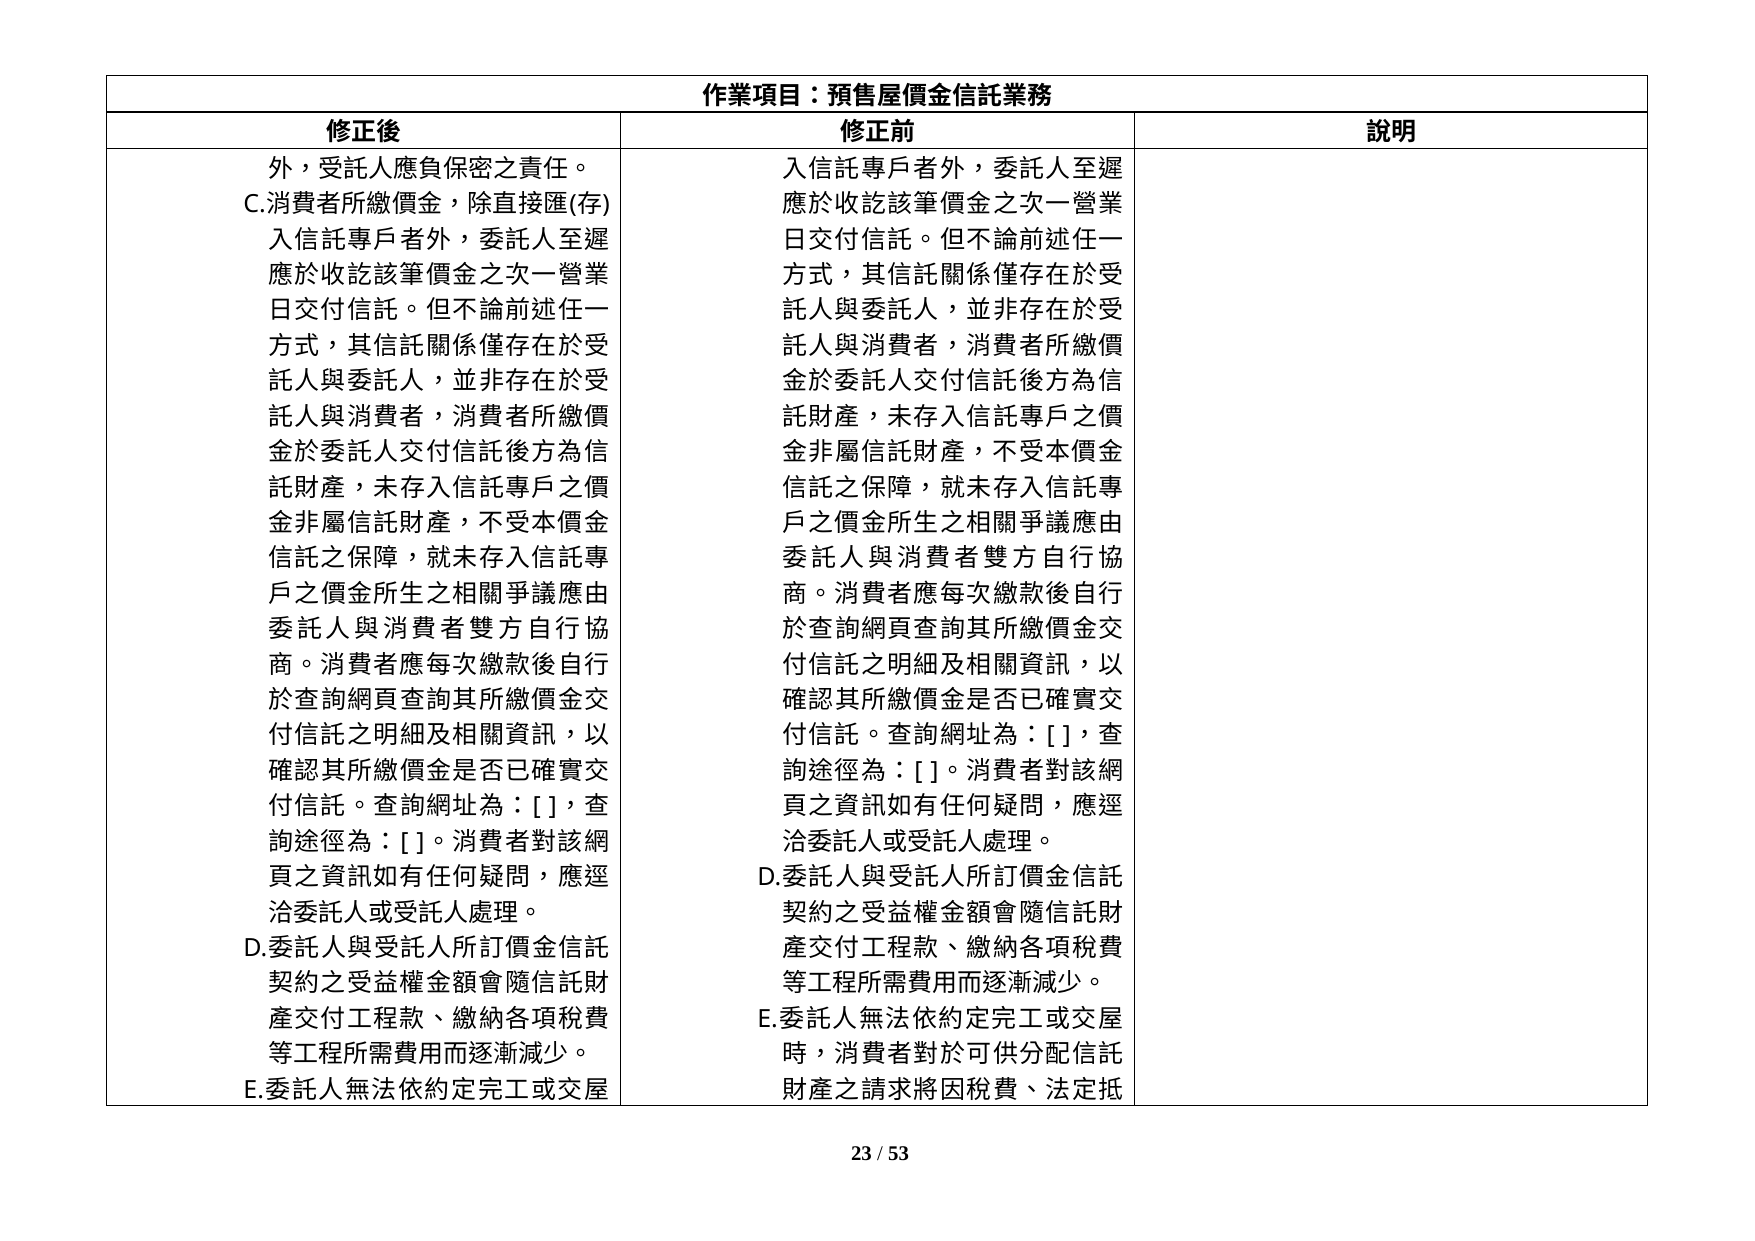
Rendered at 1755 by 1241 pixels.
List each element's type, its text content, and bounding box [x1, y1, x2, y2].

table_cell 配合本注意事項第6條增訂第2項後段及第4項規定，爰新增作業程序(二)之2；其後款次依序調整。 配合本注意事項第6條增訂第2項前段規定，爰新增作業程序(三)之5。 配合本注意事項第6條增訂第3項規定，爰新增作業程序(四)之3；其後款次配合調整。 配合新增作業程序(二)之2相關內容，增訂控制重點(二)之2，其後款次配合調整。 配合新增作業程序(三)之5相關內容，增訂控制重點(六)，其後款次配合調整。 配合新增作業程序(四)之3，增訂控制重點(九)，其後款次配合調整。 [1135, 149, 1647, 1105]
table_cell 修正後 [107, 113, 620, 148]
table_cell 外，受託人應負保密之責任。 C.消費者所繳價金，除直接匯(存)入信託專戶者外，委託人至遲應於收訖該筆價金之次一營業日交付信託。但不論前述任一方式，其信託關係僅存在於受託人與委託人，並非存在於受託人與消費者，消費者所繳價金於委託人交付信託後方為信託財產，未存入信託專戶之價金非屬信託財產，不受本價金信託之保障，就未存入信託專戶之價金所生之相關爭議應由委託人與消費者雙方自行協商。消費者應每次繳款後自行於查詢網頁查詢其所繳價金交付信託之明細及相關資訊，以確認其所繳價金是否已確實交付信託。查詢網址為：[ ]，查詢途徑為：[ ]。消費者對該網頁之資訊如有任何疑問，應逕洽委託人或受託人處理。 D.委託人與受託人所訂價金信託契約之受益權金額會隨信託財產交付工程款、繳納各項稅費等工程所需費用而逐漸減少。 E.委託人無法依約定完工或交屋 [107, 149, 620, 1105]
table_header 作業項目：預售屋價金信託業務 [107, 76, 1647, 111]
table_cell 修正前 [621, 113, 1134, 148]
table_cell 入信託專戶者外，委託人至遲應於收訖該筆價金之次一營業日交付信託。但不論前述任一方式，其信託關係僅存在於受託人與委託人，並非存在於受託人與消費者，消費者所繳價金於委託人交付信託後方為信託財產，未存入信託專戶之價金非屬信託財產，不受本價金信託之保障，就未存入信託專戶之價金所生之相關爭議應由委託人與消費者雙方自行協商。消費者應每次繳款後自行於查詢網頁查詢其所繳價金交付信託之明細及相關資訊，以確認其所繳價金是否已確實交付信託。查詢網址為：[ ]，查詢途徑為：[ ]。消費者對該網頁之資訊如有任何疑問，應逕洽委託人或受託人處理。 D.委託人與受託人所訂價金信託契約之受益權金額會隨信託財產交付工程款、繳納各項稅費等工程所需費用而逐漸減少。 E.委託人無法依約定完工或交屋時，消費者對於可供分配信託財產之請求將因稅費、法定抵 [621, 149, 1134, 1105]
table_cell 說明 [1135, 113, 1647, 148]
